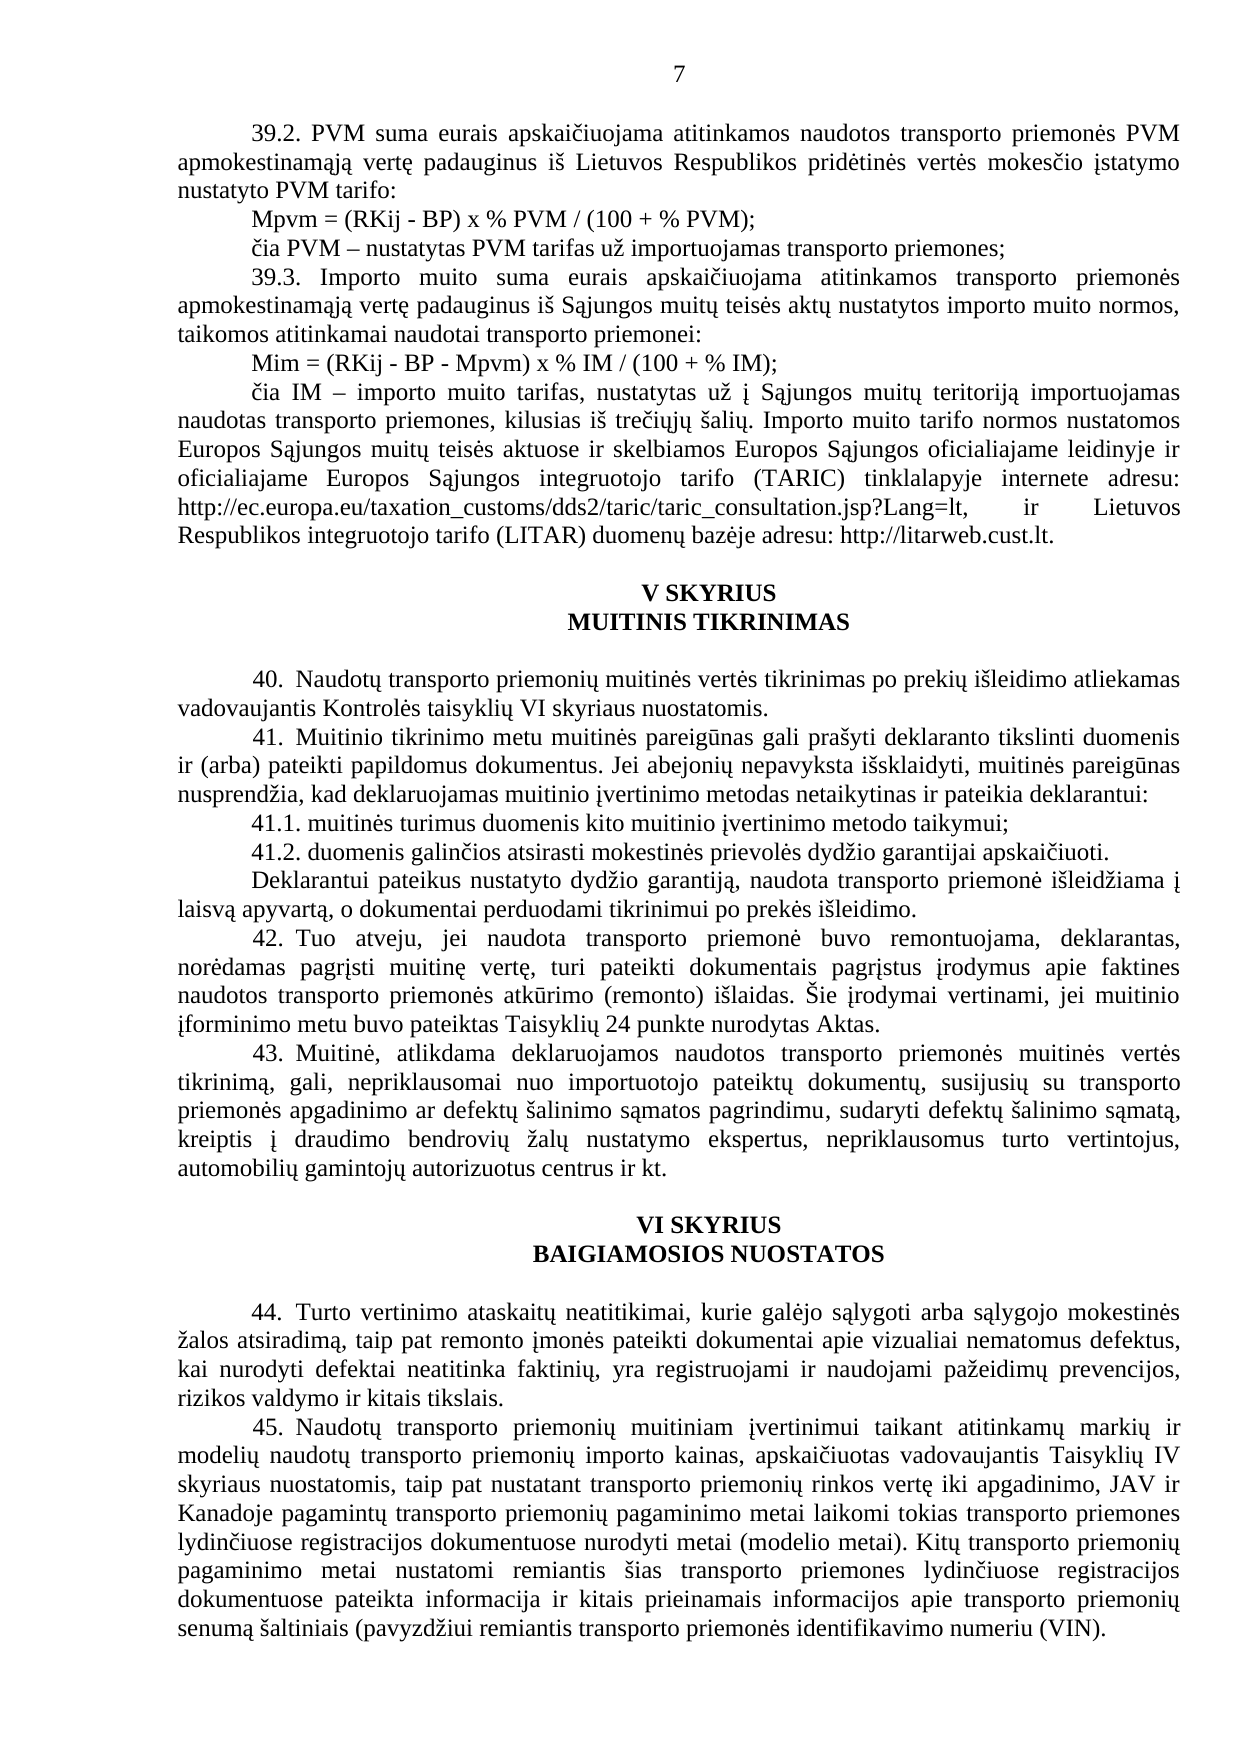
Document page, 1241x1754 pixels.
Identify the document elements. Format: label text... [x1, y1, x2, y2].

text BAIGIAMOSIOS NUOSTATOS [177, 1239, 1181, 1268]
text Mpvm = (RKij - BP) x % PVM / (100 + % PVM); [177, 204, 1181, 233]
text MUITINIS TIKRINIMAS [177, 607, 1181, 636]
text 39.3. Importo muito suma eurais apskaičiuojama atitinkamos transporto priemonės apmokestinamąją vertę padauginus iš Sąjungos muitų teisės aktų nustatytos importo muito normos, taikomos atitinkamai naudotai transporto priemonei: [177, 262, 1181, 348]
text Deklarantui pateikus nustatyto dydžio garantiją, naudota transporto priemonė išleidžiama į laisvą apyvartą, o dokumentai perduodami tikrinimui po prekės išleidimo. [177, 866, 1181, 923]
text čia PVM – nustatytas PVM tarifas už importuojamas transporto priemones; [177, 233, 1181, 262]
text 41. Muitinio tikrinimo metu muitinės pareigūnas gali prašyti deklaranto tikslinti duomenis ir (arba) pateikti papildomus dokumentus. Jei abejonių nepavyksta išsklaidyti, muitinės pareigūnas nusprendžia, kad deklaruojamas muitinio įvertinimo metodas netaikytinas ir pateikia deklarantui: [177, 722, 1181, 808]
text 45. Naudotų transporto priemonių muitiniam įvertinimui taikant atitinkamų markių ir modelių naudotų transporto priemonių importo kainas, apskaičiuotas vadovaujantis Taisyklių IV skyriaus nuostatomis, taip pat nustatant transporto priemonių rinkos vertę iki apgadinimo, JAV ir Kanadoje pagamintų transporto priemonių pagaminimo metai laikomi tokias transporto priemones lydinčiuose registracijos dokumentuose nurodyti metai (modelio metai). Kitų transporto priemonių pagaminimo metai nustatomi remiantis šias transporto priemones lydinčiuose registracijos dokumentuose pateikta informacija ir kitais prieinamais informacijos apie transporto priemonių senumą šaltiniais (pavyzdžiui remiantis transporto priemonės identifikavimo numeriu (VIN). [177, 1412, 1181, 1642]
text 42. Tuo atveju, jei naudota transporto priemonė buvo remontuojama, deklarantas, norėdamas pagrįsti muitinę vertę, turi pateikti dokumentais pagrįstus įrodymus apie faktines naudotos transporto priemonės atkūrimo (remonto) išlaidas. Šie įrodymai vertinami, jei muitinio įforminimo metu buvo pateiktas Taisyklių 24 punkte nurodytas Aktas. [177, 923, 1181, 1038]
text čia IM – importo muito tarifas, nustatytas už į Sąjungos muitų teritoriją importuojamas naudotas transporto priemones, kilusias iš trečiųjų šalių. Importo muito tarifo normos nustatomos Europos Sąjungos muitų teisės aktuose ir skelbiamos Europos Sąjungos oficialiajame leidinyje ir oficialiajame Europos Sąjungos integruotojo tarifo (TARIC) tinklalapyje internete adresu: http://ec.europa.eu/taxation_customs/dds2/taric/taric_consultation.jsp?Lang=lt, ir Lietuvos Respublikos integruotojo tarifo (LITAR) duomenų bazėje adresu: http://litarweb.cust.lt. [177, 377, 1181, 549]
text 39.2. PVM suma eurais apskaičiuojama atitinkamos naudotos transporto priemonės PVM apmokestinamąją vertę padauginus iš Lietuvos Respublikos pridėtinės vertės mokesčio įstatymo nustatyto PVM tarifo: [177, 118, 1181, 204]
text V SKYRIUS [177, 578, 1181, 607]
text Mim = (RKij - BP - Mpvm) x % IM / (100 + % IM); [177, 348, 1181, 377]
text 40. Naudotų transporto priemonių muitinės vertės tikrinimas po prekių išleidimo atliekamas vadovaujantis Kontrolės taisyklių VI skyriaus nuostatomis. [177, 664, 1181, 722]
text 44. Turto vertinimo ataskaitų neatitikimai, kurie galėjo sąlygoti arba sąlygojo mokestinės žalos atsiradimą, taip pat remonto įmonės pateikti dokumentai apie vizualiai nematomus defektus, kai nurodyti defektai neatitinka faktinių, yra registruojami ir naudojami pažeidimų prevencijos, rizikos valdymo ir kitais tikslais. [177, 1297, 1181, 1412]
text 43. Muitinė, atlikdama deklaruojamos naudotos transporto priemonės muitinės vertės tikrinimą, gali, nepriklausomai nuo importuotojo pateiktų dokumentų, susijusių su transporto priemonės apgadinimo ar defektų šalinimo sąmatos pagrindimu, sudaryti defektų šalinimo sąmatą, kreiptis į draudimo bendrovių žalų nustatymo ekspertus, nepriklausomus turto vertintojus, automobilių gamintojų autorizuotus centrus ir kt. [177, 1038, 1181, 1182]
text 41.2. duomenis galinčios atsirasti mokestinės prievolės dydžio garantijai apskaičiuoti. [177, 837, 1181, 866]
text 41.1. muitinės turimus duomenis kito muitinio įvertinimo metodo taikymui; [177, 808, 1181, 837]
text VI SKYRIUS [177, 1211, 1181, 1239]
